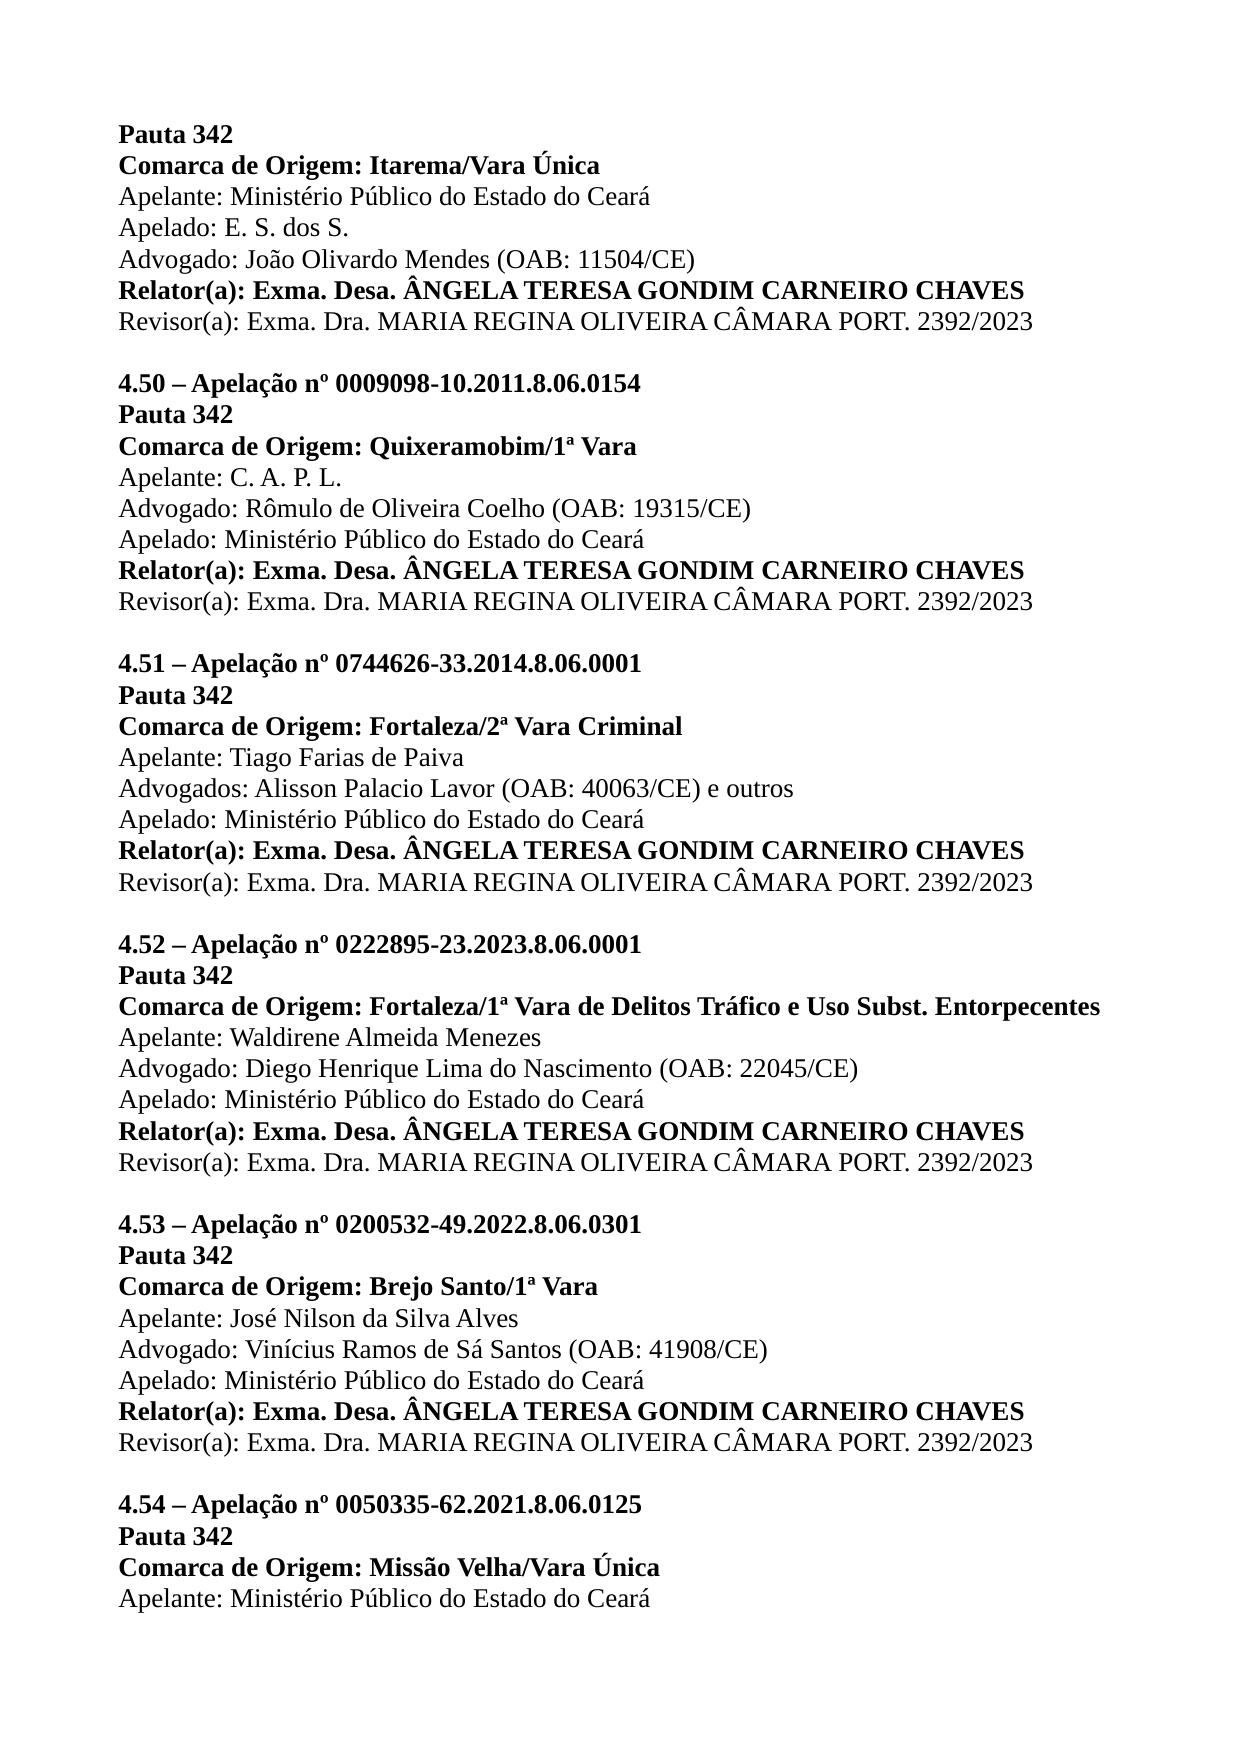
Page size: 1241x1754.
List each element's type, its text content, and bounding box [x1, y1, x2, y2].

text Relator(a): Exma. Desa. ÂNGELA TERESA GONDIM CARNEIRO CHAVES [118, 274, 1122, 305]
text Revisor(a): Exma. Dra. MARIA REGINA OLIVEIRA CÂMARA PORT. 2392/2023 [118, 305, 1122, 336]
text 4.51 – Apelação nº 0744626-33.2014.8.06.0001 [118, 648, 1122, 679]
text Relator(a): Exma. Desa. ÂNGELA TERESA GONDIM CARNEIRO CHAVES [118, 1115, 1122, 1146]
text Apelado: Ministério Público do Estado do Ceará [118, 1364, 1122, 1395]
text Revisor(a): Exma. Dra. MARIA REGINA OLIVEIRA CÂMARA PORT. 2392/2023 [118, 866, 1122, 897]
text Apelado: E. S. dos S. [118, 212, 1122, 243]
text Apelante: Ministério Público do Estado do Ceará [118, 1582, 1122, 1613]
text Pauta 342 [118, 959, 1122, 990]
text Apelante: Tiago Farias de Paiva [118, 741, 1122, 772]
text Revisor(a): Exma. Dra. MARIA REGINA OLIVEIRA CÂMARA PORT. 2392/2023 [118, 585, 1122, 616]
text Pauta 342 [118, 398, 1122, 429]
text Pauta 342 [118, 1520, 1122, 1551]
text Pauta 342 [118, 118, 1122, 149]
text Advogado: Diego Henrique Lima do Nascimento (OAB: 22045/CE) [118, 1052, 1122, 1084]
text 4.53 – Apelação nº 0200532-49.2022.8.06.0301 [118, 1208, 1122, 1239]
text Apelante: Waldirene Almeida Menezes [118, 1021, 1122, 1052]
text Advogado: Vinícius Ramos de Sá Santos (OAB: 41908/CE) [118, 1333, 1122, 1364]
text Comarca de Origem: Fortaleza/2ª Vara Criminal [118, 710, 1122, 741]
text Apelante: C. A. P. L. [118, 461, 1122, 492]
text Comarca de Origem: Quixeramobim/1ª Vara [118, 429, 1122, 461]
text Revisor(a): Exma. Dra. MARIA REGINA OLIVEIRA CÂMARA PORT. 2392/2023 [118, 1426, 1122, 1457]
text Advogado: João Olivardo Mendes (OAB: 11504/CE) [118, 243, 1122, 274]
text Advogados: Alisson Palacio Lavor (OAB: 40063/CE) e outros [118, 772, 1122, 803]
text Apelado: Ministério Público do Estado do Ceará [118, 803, 1122, 834]
text Relator(a): Exma. Desa. ÂNGELA TERESA GONDIM CARNEIRO CHAVES [118, 1395, 1122, 1426]
text Apelante: Ministério Público do Estado do Ceará [118, 180, 1122, 212]
text Relator(a): Exma. Desa. ÂNGELA TERESA GONDIM CARNEIRO CHAVES [118, 554, 1122, 585]
text Apelado: Ministério Público do Estado do Ceará [118, 1084, 1122, 1115]
text Comarca de Origem: Fortaleza/1ª Vara de Delitos Tráfico e Uso Subst. Entorpecentes [118, 990, 1122, 1021]
text Revisor(a): Exma. Dra. MARIA REGINA OLIVEIRA CÂMARA PORT. 2392/2023 [118, 1146, 1122, 1177]
text Pauta 342 [118, 1239, 1122, 1271]
text Pauta 342 [118, 679, 1122, 710]
text Comarca de Origem: Itarema/Vara Única [118, 149, 1122, 180]
text Relator(a): Exma. Desa. ÂNGELA TERESA GONDIM CARNEIRO CHAVES [118, 834, 1122, 866]
text 4.54 – Apelação nº 0050335-62.2021.8.06.0125 [118, 1488, 1122, 1520]
text Apelado: Ministério Público do Estado do Ceará [118, 523, 1122, 554]
text Advogado: Rômulo de Oliveira Coelho (OAB: 19315/CE) [118, 492, 1122, 523]
text 4.52 – Apelação nº 0222895-23.2023.8.06.0001 [118, 928, 1122, 959]
text Comarca de Origem: Missão Velha/Vara Única [118, 1551, 1122, 1582]
text 4.50 – Apelação nº 0009098-10.2011.8.06.0154 [118, 367, 1122, 398]
text Comarca de Origem: Brejo Santo/1ª Vara [118, 1271, 1122, 1302]
text Apelante: José Nilson da Silva Alves [118, 1302, 1122, 1333]
